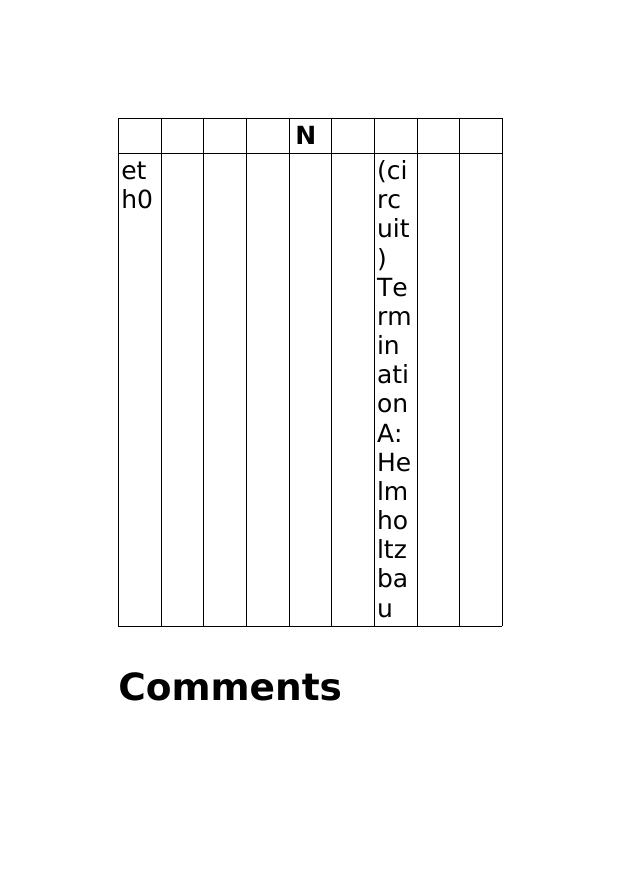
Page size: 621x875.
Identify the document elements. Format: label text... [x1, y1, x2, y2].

table_cell [204, 154, 246, 626]
table_header N [290, 119, 331, 153]
table_cell [418, 154, 459, 626]
table_header [375, 119, 417, 153]
table_header [332, 119, 374, 153]
table_cell [162, 154, 203, 626]
table_header [247, 119, 289, 153]
table_header [460, 119, 502, 153]
table_header [418, 119, 459, 153]
table_cell [247, 154, 289, 626]
table_header [119, 119, 161, 153]
table_header [204, 119, 246, 153]
subtitle Comments [118, 666, 502, 709]
table_cell [290, 154, 331, 626]
table_cell [332, 154, 374, 626]
table_header [162, 119, 203, 153]
table_cell [460, 154, 502, 626]
table_cell (circuit) Termination A: Helmholtzbau [375, 154, 417, 626]
table_cell eth0 [119, 154, 161, 626]
